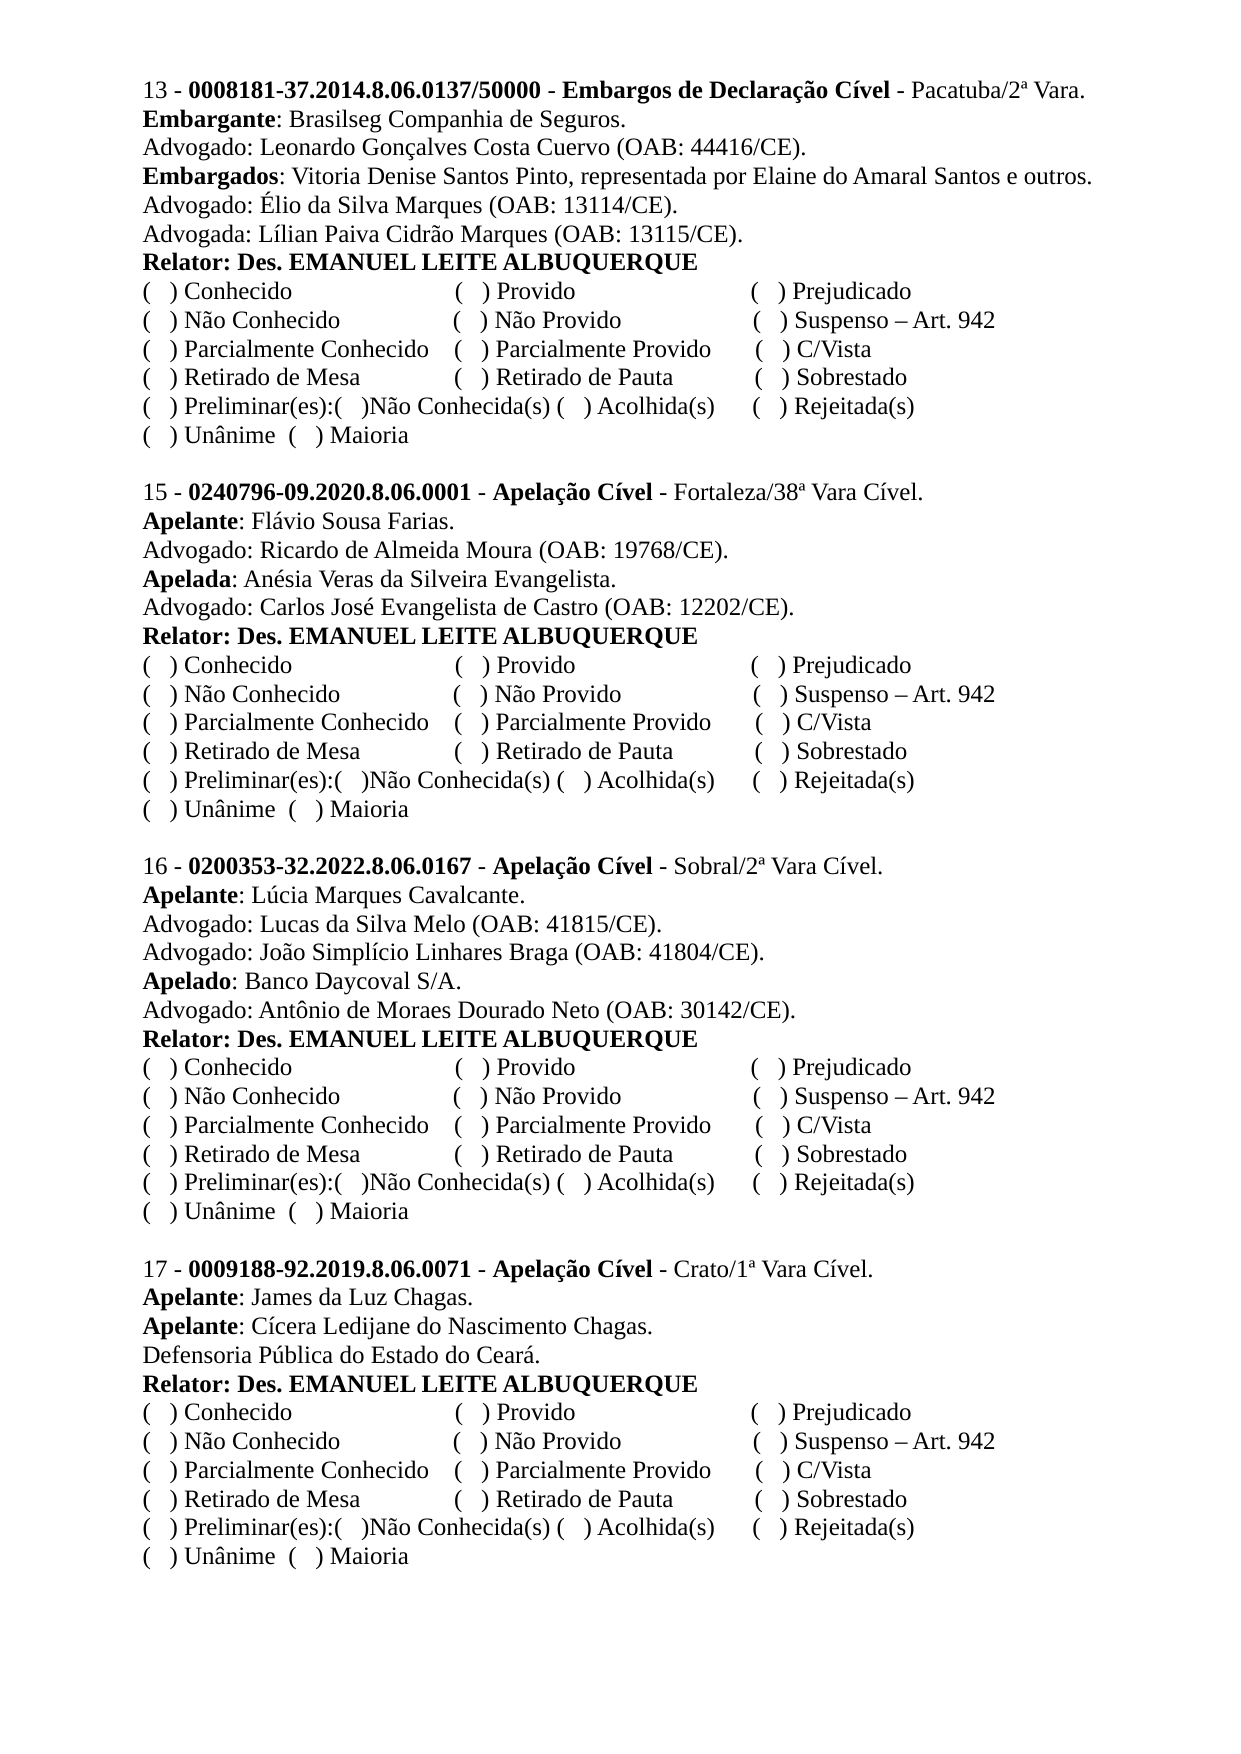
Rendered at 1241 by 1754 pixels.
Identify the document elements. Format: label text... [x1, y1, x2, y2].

text Advogado: Élio da Silva Marques (OAB: 13114/CE). [142, 190, 1141, 219]
text ( ) Conhecido ( ) Provido ( ) Prejudicado [142, 1397, 1141, 1426]
text ( ) Parcialmente Conhecido ( ) Parcialmente Provido ( ) C/Vista [142, 707, 1158, 736]
text ( ) Não Conhecido ( ) Não Provido ( ) Suspenso – Art. 942 [142, 679, 1158, 707]
text ( ) Conhecido ( ) Provido ( ) Prejudicado [142, 1052, 1141, 1081]
text ( ) Preliminar(es):( )Não Conhecida(s) ( ) Acolhida(s) ( ) Rejeitada(s) [142, 1167, 1158, 1196]
text Advogado: Carlos José Evangelista de Castro (OAB: 12202/CE). [142, 592, 1141, 621]
text ( ) Não Conhecido ( ) Não Provido ( ) Suspenso – Art. 942 [142, 1081, 1158, 1110]
text ( ) Retirado de Mesa ( ) Retirado de Pauta ( ) Sobrestado [142, 1139, 1158, 1167]
text Relator: Des. EMANUEL LEITE ALBUQUERQUE [142, 621, 1141, 650]
text 17 - 0009188-92.2019.8.06.0071 - Apelação Cível - Crato/1ª Vara Cível. [142, 1254, 1141, 1282]
text ( ) Retirado de Mesa ( ) Retirado de Pauta ( ) Sobrestado [142, 1484, 1158, 1512]
text ( ) Não Conhecido ( ) Não Provido ( ) Suspenso – Art. 942 [142, 305, 1158, 334]
text ( ) Preliminar(es):( )Não Conhecida(s) ( ) Acolhida(s) ( ) Rejeitada(s) [142, 1512, 1158, 1541]
text Apelante: Lúcia Marques Cavalcante. [142, 880, 1141, 909]
text ( ) Parcialmente Conhecido ( ) Parcialmente Provido ( ) C/Vista [142, 1455, 1158, 1484]
text Advogado: Antônio de Moraes Dourado Neto (OAB: 30142/CE). [142, 995, 1141, 1024]
text ( ) Unânime ( ) Maioria [142, 420, 1158, 449]
text Relator: Des. EMANUEL LEITE ALBUQUERQUE [142, 1369, 1141, 1397]
text 15 - 0240796-09.2020.8.06.0001 - Apelação Cível - Fortaleza/38ª Vara Cível. [142, 477, 1141, 506]
text ( ) Retirado de Mesa ( ) Retirado de Pauta ( ) Sobrestado [142, 362, 1158, 391]
text ( ) Parcialmente Conhecido ( ) Parcialmente Provido ( ) C/Vista [142, 1110, 1158, 1139]
text ( ) Preliminar(es):( )Não Conhecida(s) ( ) Acolhida(s) ( ) Rejeitada(s) [142, 391, 1158, 420]
text Advogado: João Simplício Linhares Braga (OAB: 41804/CE). [142, 937, 1141, 966]
text Advogada: Lílian Paiva Cidrão Marques (OAB: 13115/CE). [142, 219, 1141, 247]
text Defensoria Pública do Estado do Ceará. [142, 1340, 1141, 1369]
text ( ) Unânime ( ) Maioria [142, 1196, 1158, 1225]
text ( ) Unânime ( ) Maioria [142, 1541, 1158, 1570]
text ( ) Unânime ( ) Maioria [142, 794, 1158, 822]
text ( ) Preliminar(es):( )Não Conhecida(s) ( ) Acolhida(s) ( ) Rejeitada(s) [142, 765, 1158, 794]
text Advogado: Ricardo de Almeida Moura (OAB: 19768/CE). [142, 535, 1141, 564]
text ( ) Retirado de Mesa ( ) Retirado de Pauta ( ) Sobrestado [142, 736, 1158, 765]
text Apelada: Anésia Veras da Silveira Evangelista. [142, 564, 1141, 592]
text ( ) Conhecido ( ) Provido ( ) Prejudicado [142, 650, 1141, 679]
text Apelante: James da Luz Chagas. [142, 1282, 1141, 1311]
text Embargante: Brasilseg Companhia de Seguros. [142, 104, 1141, 132]
text Apelante: Flávio Sousa Farias. [142, 506, 1141, 535]
text Advogado: Leonardo Gonçalves Costa Cuervo (OAB: 44416/CE). [142, 132, 1141, 161]
text ( ) Parcialmente Conhecido ( ) Parcialmente Provido ( ) C/Vista [142, 334, 1158, 362]
text Embargados: Vitoria Denise Santos Pinto, representada por Elaine do Amaral Santos e outros. [142, 161, 1141, 190]
text Apelante: Cícera Ledijane do Nascimento Chagas. [142, 1311, 1141, 1340]
text Relator: Des. EMANUEL LEITE ALBUQUERQUE [142, 1024, 1141, 1052]
text Advogado: Lucas da Silva Melo (OAB: 41815/CE). [142, 909, 1141, 937]
text 13 - 0008181-37.2014.8.06.0137/50000 - Embargos de Declaração Cível - Pacatuba/2ª Vara. [142, 75, 1141, 104]
text Apelado: Banco Daycoval S/A. [142, 966, 1141, 995]
text ( ) Conhecido ( ) Provido ( ) Prejudicado [142, 276, 1141, 305]
text ( ) Não Conhecido ( ) Não Provido ( ) Suspenso – Art. 942 [142, 1426, 1158, 1455]
text Relator: Des. EMANUEL LEITE ALBUQUERQUE [142, 247, 1141, 276]
text 16 - 0200353-32.2022.8.06.0167 - Apelação Cível - Sobral/2ª Vara Cível. [142, 851, 1141, 880]
